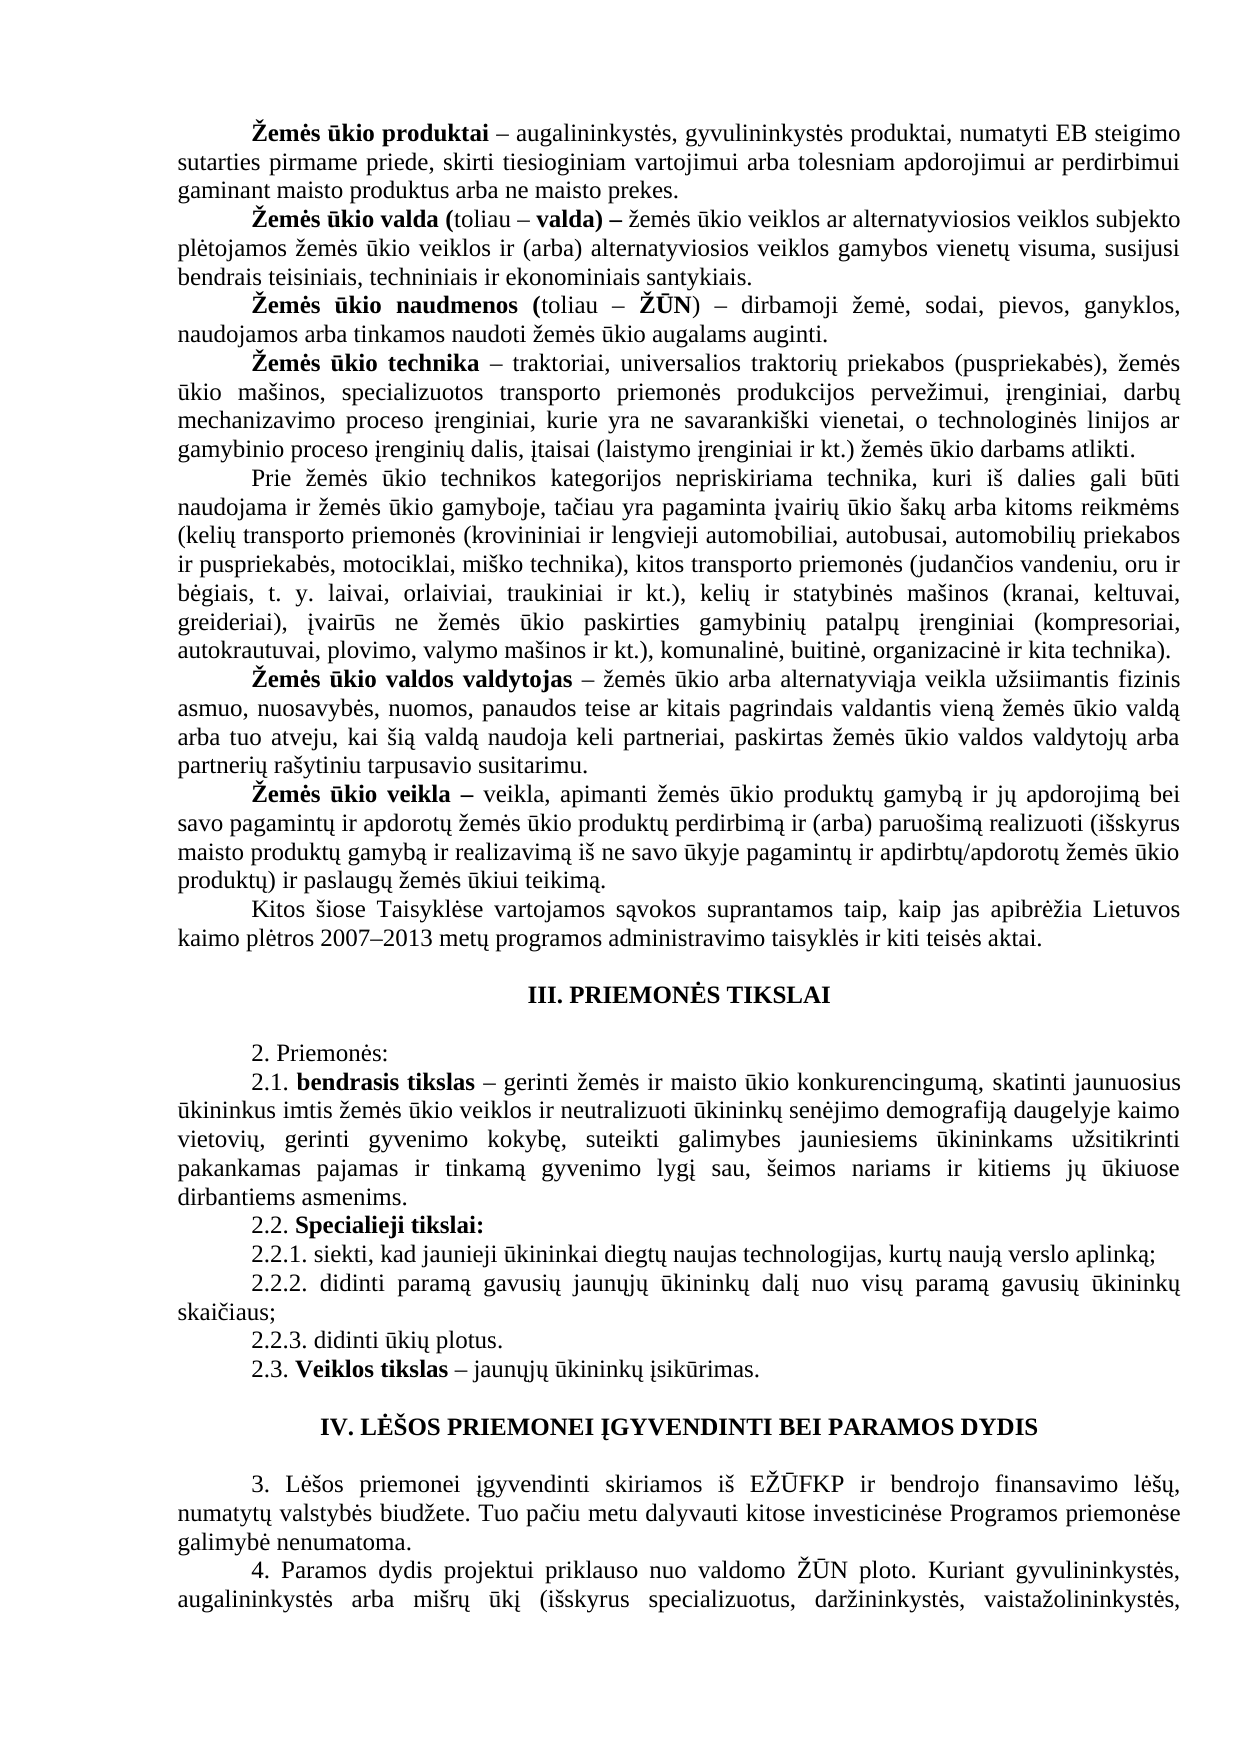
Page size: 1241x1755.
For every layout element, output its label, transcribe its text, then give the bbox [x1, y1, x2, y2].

text 2.1. bendrasis tikslas – gerinti žemės ir maisto ūkio konkurencingumą, skatinti jaunuosius ūkininkus imtis žemės ūkio veiklos ir neutralizuoti ūkininkų senėjimo demografiją daugelyje kaimo vietovių, gerinti gyvenimo kokybę, suteikti galimybes jauniesiems ūkininkams užsitikrinti pakankamas pajamas ir tinkamą gyvenimo lygį sau, šeimos nariams ir kitiems jų ūkiuose dirbantiems asmenims. [177, 1067, 1181, 1211]
text Žemės ūkio naudmenos (toliau – ŽŪN) – dirbamoji žemė, sodai, pievos, ganyklos, naudojamos arba tinkamos naudoti žemės ūkio augalams auginti. [177, 291, 1181, 348]
text Žemės ūkio valdos valdytojas – žemės ūkio arba alternatyviąja veikla užsiimantis fizinis asmuo, nuosavybės, nuomos, panaudos teise ar kitais pagrindais valdantis vieną žemės ūkio valdą arba tuo atveju, kai šią valdą naudoja keli partneriai, paskirtas žemės ūkio valdos valdytojų arba partnerių rašytiniu tarpusavio susitarimu. [177, 664, 1181, 779]
text 3. Lėšos priemonei įgyvendinti skiriamos iš EŽŪFKP ir bendrojo finansavimo lėšų, numatytų valstybės biudžete. Tuo pačiu metu dalyvauti kitose investicinėse Programos priemonėse galimybė nenumatoma. [177, 1469, 1181, 1556]
text Kitos šiose Taisyklėse vartojamos sąvokos suprantamos taip, kaip jas apibrėžia Lietuvos kaimo plėtros 2007–2013 metų programos administravimo taisyklės ir kiti teisės aktai. [177, 894, 1181, 952]
text 2. Priemonės: [177, 1038, 1181, 1067]
text 4. Paramos dydis projektui priklauso nuo valdomo ŽŪN ploto. Kuriant gyvulininkystės, augalininkystės arba mišrų ūkį (išskyrus specializuotus, daržininkystės, vaistažolininkystės, [177, 1556, 1181, 1613]
text III. PRIEMONĖS TIKSLAI [177, 981, 1181, 1009]
text 2.2.1. siekti, kad jaunieji ūkininkai diegtų naujas technologijas, kurtų naują verslo aplinką; [177, 1239, 1181, 1268]
text IV. LĖŠOS PRIEMONEI ĮGYVENDINTI BEI PARAMOS DYDIS [177, 1412, 1181, 1441]
text 2.2.2. didinti paramą gavusių jaunųjų ūkininkų dalį nuo visų paramą gavusių ūkininkų skaičiaus; [177, 1268, 1181, 1326]
text Žemės ūkio veikla – veikla, apimanti žemės ūkio produktų gamybą ir jų apdorojimą bei savo pagamintų ir apdorotų žemės ūkio produktų perdirbimą ir (arba) paruošimą realizuoti (išskyrus maisto produktų gamybą ir realizavimą iš ne savo ūkyje pagamintų ir apdirbtų/apdorotų žemės ūkio produktų) ir paslaugų žemės ūkiui teikimą. [177, 779, 1181, 894]
text Žemės ūkio valda (toliau – valda) – žemės ūkio veiklos ar alternatyviosios veiklos subjekto plėtojamos žemės ūkio veiklos ir (arba) alternatyviosios veiklos gamybos vienetų visuma, susijusi bendrais teisiniais, techniniais ir ekonominiais santykiais. [177, 204, 1181, 291]
text Žemės ūkio technika – traktoriai, universalios traktorių priekabos (puspriekabės), žemės ūkio mašinos, specializuotos transporto priemonės produkcijos pervežimui, įrenginiai, darbų mechanizavimo proceso įrenginiai, kurie yra ne savarankiški vienetai, o technologinės linijos ar gamybinio proceso įrenginių dalis, įtaisai (laistymo įrenginiai ir kt.) žemės ūkio darbams atlikti. [177, 348, 1181, 463]
text Žemės ūkio produktai – augalininkystės, gyvulininkystės produktai, numatyti EB steigimo sutarties pirmame priede, skirti tiesioginiam vartojimui arba tolesniam apdorojimui ar perdirbimui gaminant maisto produktus arba ne maisto prekes. [177, 118, 1181, 204]
text Prie žemės ūkio technikos kategorijos nepriskiriama technika, kuri iš dalies gali būti naudojama ir žemės ūkio gamyboje, tačiau yra pagaminta įvairių ūkio šakų arba kitoms reikmėms (kelių transporto priemonės (krovininiai ir lengvieji automobiliai, autobusai, automobilių priekabos ir puspriekabės, motociklai, miško technika), kitos transporto priemonės (judančios vandeniu, oru ir bėgiais, t. y. laivai, orlaiviai, traukiniai ir kt.), kelių ir statybinės mašinos (kranai, keltuvai, greideriai), įvairūs ne žemės ūkio paskirties gamybinių patalpų įrenginiai (kompresoriai, autokrautuvai, plovimo, valymo mašinos ir kt.), komunalinė, buitinė, organizacinė ir kita technika). [177, 463, 1181, 664]
text 2.3. Veiklos tikslas – jaunųjų ūkininkų įsikūrimas. [177, 1354, 1181, 1383]
text 2.2.3. didinti ūkių plotus. [177, 1326, 1181, 1354]
text 2.2. Specialieji tikslai: [177, 1211, 1181, 1239]
